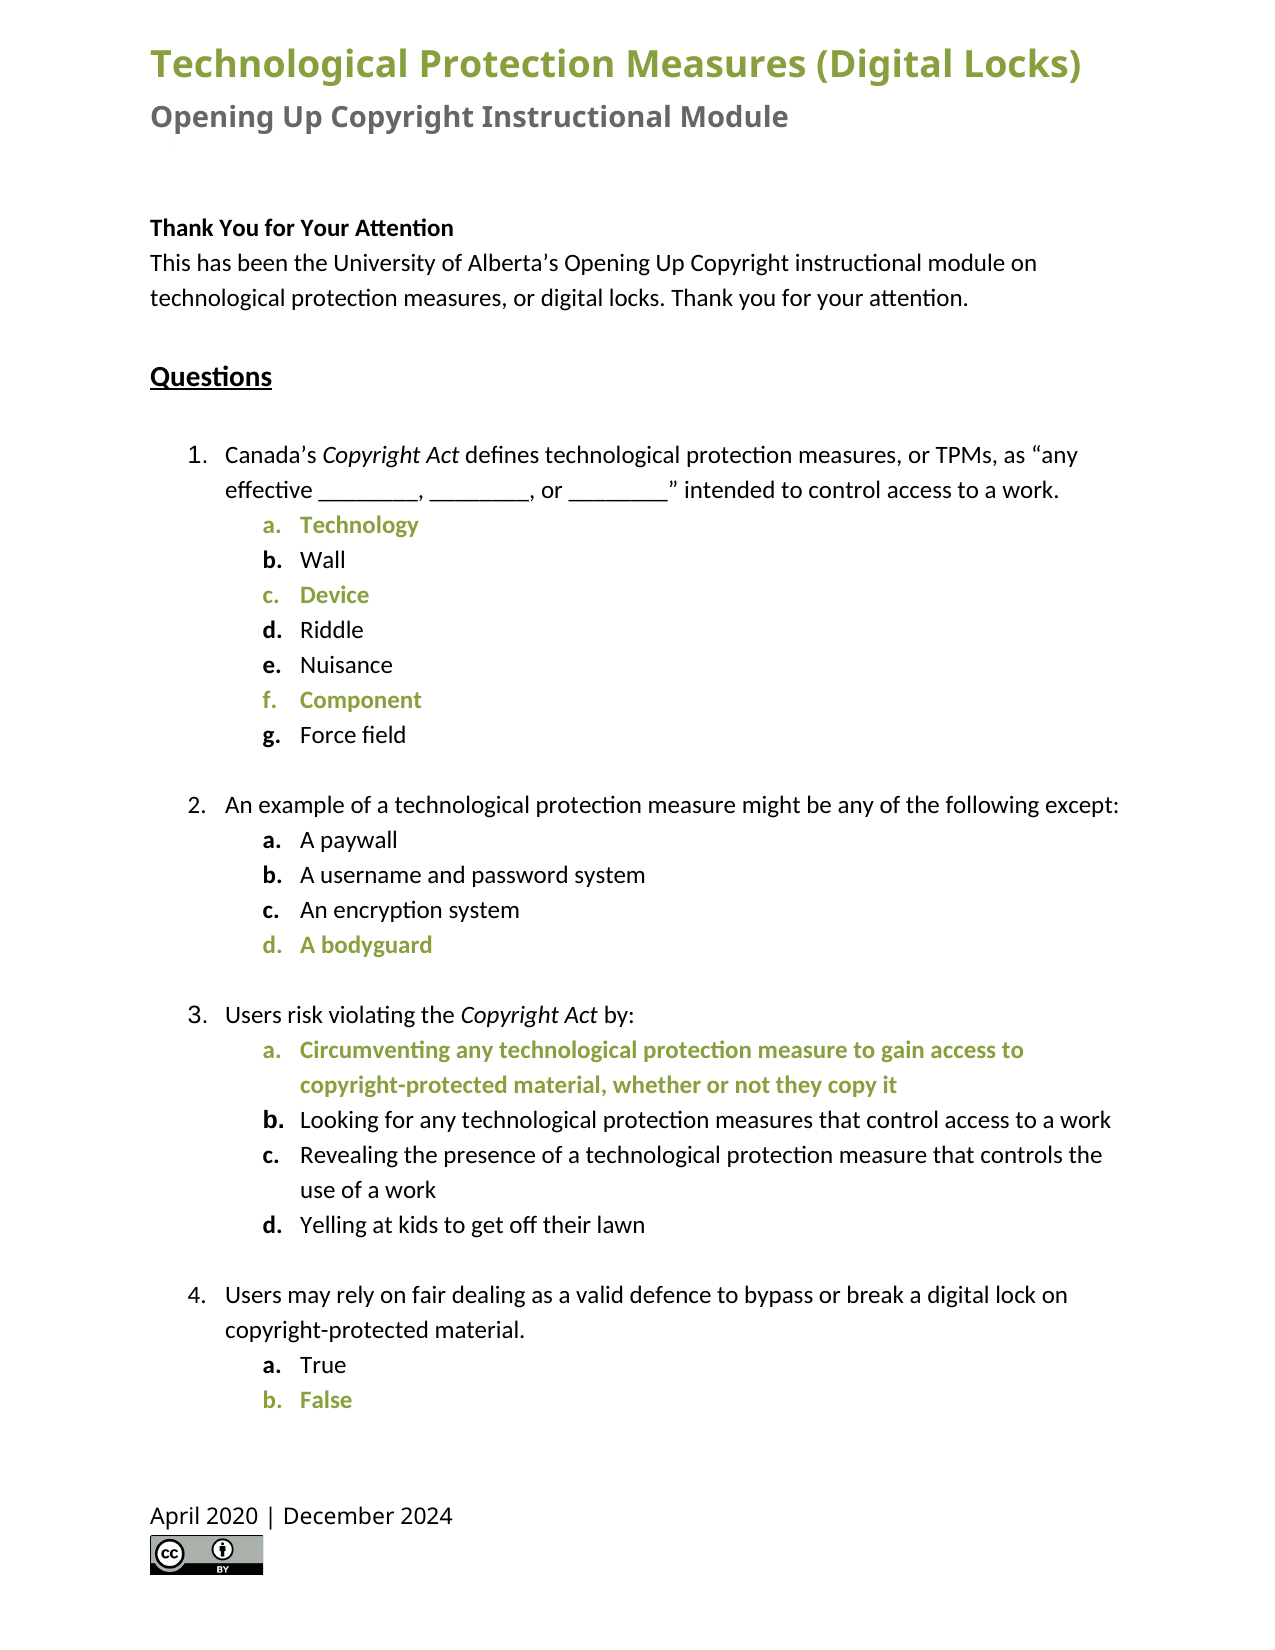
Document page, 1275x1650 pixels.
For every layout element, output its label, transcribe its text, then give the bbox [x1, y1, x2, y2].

list Wall [262, 544, 1125, 575]
list Component [262, 684, 1125, 715]
list Circumventing any technological protection measure to gain access to copyright-protected material, whether or not they copy it [262, 1034, 1125, 1100]
text Questions [150, 358, 1125, 393]
list Device [262, 579, 1125, 610]
list Canada’s Copyright Act defines technological protection measures, or TPMs, as “any effective ________, ________, or ________” intended to control access to a work. [187, 439, 1125, 505]
text This has been the University of Alberta’s Opening Up Copyright instructional module on technological protection measures, or digital locks. Thank you for your attention. [150, 247, 1125, 312]
list A bodyguard [262, 929, 1125, 960]
list A paywall [262, 824, 1125, 855]
list Users may rely on fair dealing as a valid defence to bypass or break a digital lock on copyright-protected material. [187, 1279, 1125, 1345]
list Force field [262, 719, 1125, 750]
list True [262, 1349, 1125, 1380]
list Users risk violating the Copyright Act by: [187, 999, 1125, 1030]
list An example of a technological protection measure might be any of the following except: [187, 789, 1125, 820]
list An encryption system [262, 894, 1125, 925]
list Technology [262, 509, 1125, 540]
text Thank You for Your Attention [150, 212, 1125, 242]
list Revealing the presence of a technological protection measure that controls the use of a work [262, 1139, 1125, 1205]
list Riddle [262, 614, 1125, 645]
list False [262, 1384, 1125, 1415]
list Nuisance [262, 649, 1125, 680]
picture [150, 1535, 264, 1575]
list A username and password system [262, 859, 1125, 890]
list Looking for any technological protection measures that control access to a work [262, 1104, 1125, 1135]
list Yelling at kids to get off their lawn [262, 1209, 1125, 1240]
